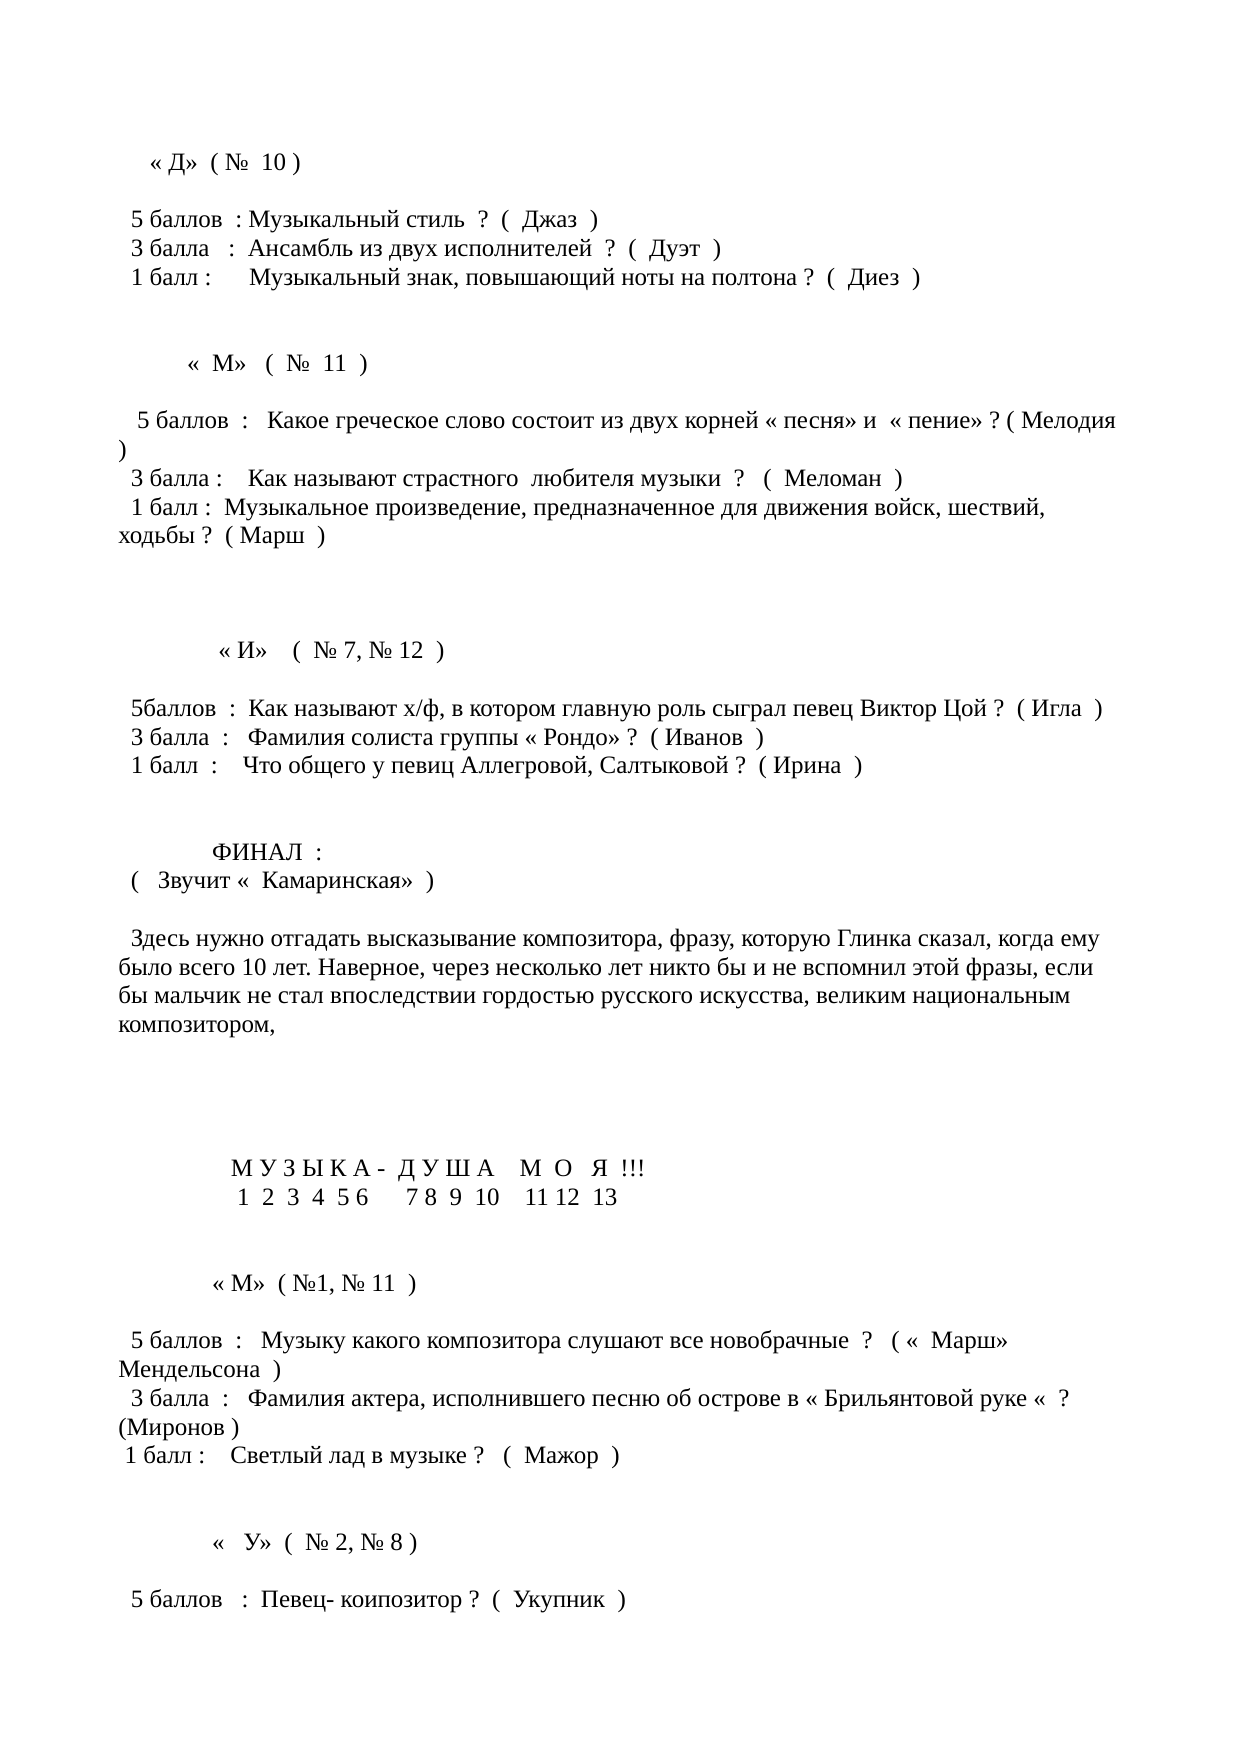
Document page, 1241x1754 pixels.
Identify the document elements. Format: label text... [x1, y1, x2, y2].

text 3 балла : Фамилия солиста группы « Рондо» ? ( Иванов ) [118, 722, 1122, 751]
text ФИНАЛ : [118, 837, 1122, 866]
text 1 балл : Музыкальное произведение, предназначенное для движения войск, шествий, ходьбы ? ( Марш ) [118, 492, 1122, 549]
text Здесь нужно отгадать высказывание композитора, фразу, которую Глинка сказал, когда ему было всего 10 лет. Наверное, через несколько лет никто бы и не вспомнил этой фразы, если бы мальчик не стал впоследствии гордостью русского искусства, великим национальным композитором, [118, 923, 1122, 1038]
text 1 балл : Светлый лад в музыке ? ( Мажор ) [118, 1441, 1122, 1469]
text « М» ( №1, № 11 ) [118, 1268, 1122, 1297]
text 1 2 3 4 5 6 7 8 9 10 11 12 13 [118, 1182, 1122, 1211]
text М У З Ы К А - Д У Ш А М О Я !!! [118, 1153, 1122, 1182]
text « М» ( № 11 ) [118, 348, 1122, 377]
text 1 балл : Что общего у певиц Аллегровой, Салтыковой ? ( Ирина ) [118, 751, 1122, 779]
text 5баллов : Как называют х/ф, в котором главную роль сыграл певец Виктор Цой ? ( Игла ) [118, 693, 1122, 722]
text 5 баллов : Певец- коипозитор ? ( Укупник ) [118, 1584, 1122, 1613]
text 3 балла : Ансамбль из двух исполнителей ? ( Дуэт ) [118, 233, 1122, 262]
text 1 балл : Музыкальный знак, повышающий ноты на полтона ? ( Диез ) [118, 262, 1122, 291]
text 3 балла : Как называют страстного любителя музыки ? ( Меломан ) [118, 463, 1122, 492]
text « Д» ( № 10 ) [118, 147, 1122, 176]
text « У» ( № 2, № 8 ) [118, 1527, 1122, 1556]
text 5 баллов : Какое греческое слово состоит из двух корней « песня» и « пение» ? ( Мелодия ) [118, 406, 1122, 463]
text « И» ( № 7, № 12 ) [118, 636, 1122, 664]
text 5 баллов : Музыкальный стиль ? ( Джаз ) [118, 204, 1122, 233]
text 5 баллов : Музыку какого композитора слушают все новобрачные ? ( « Марш» Мендельсона ) [118, 1326, 1122, 1383]
text ( Звучит « Камаринская» ) [118, 866, 1122, 894]
text 3 балла : Фамилия актера, исполнившего песню об острове в « Брильянтовой руке « ? (Миронов ) [118, 1383, 1122, 1441]
